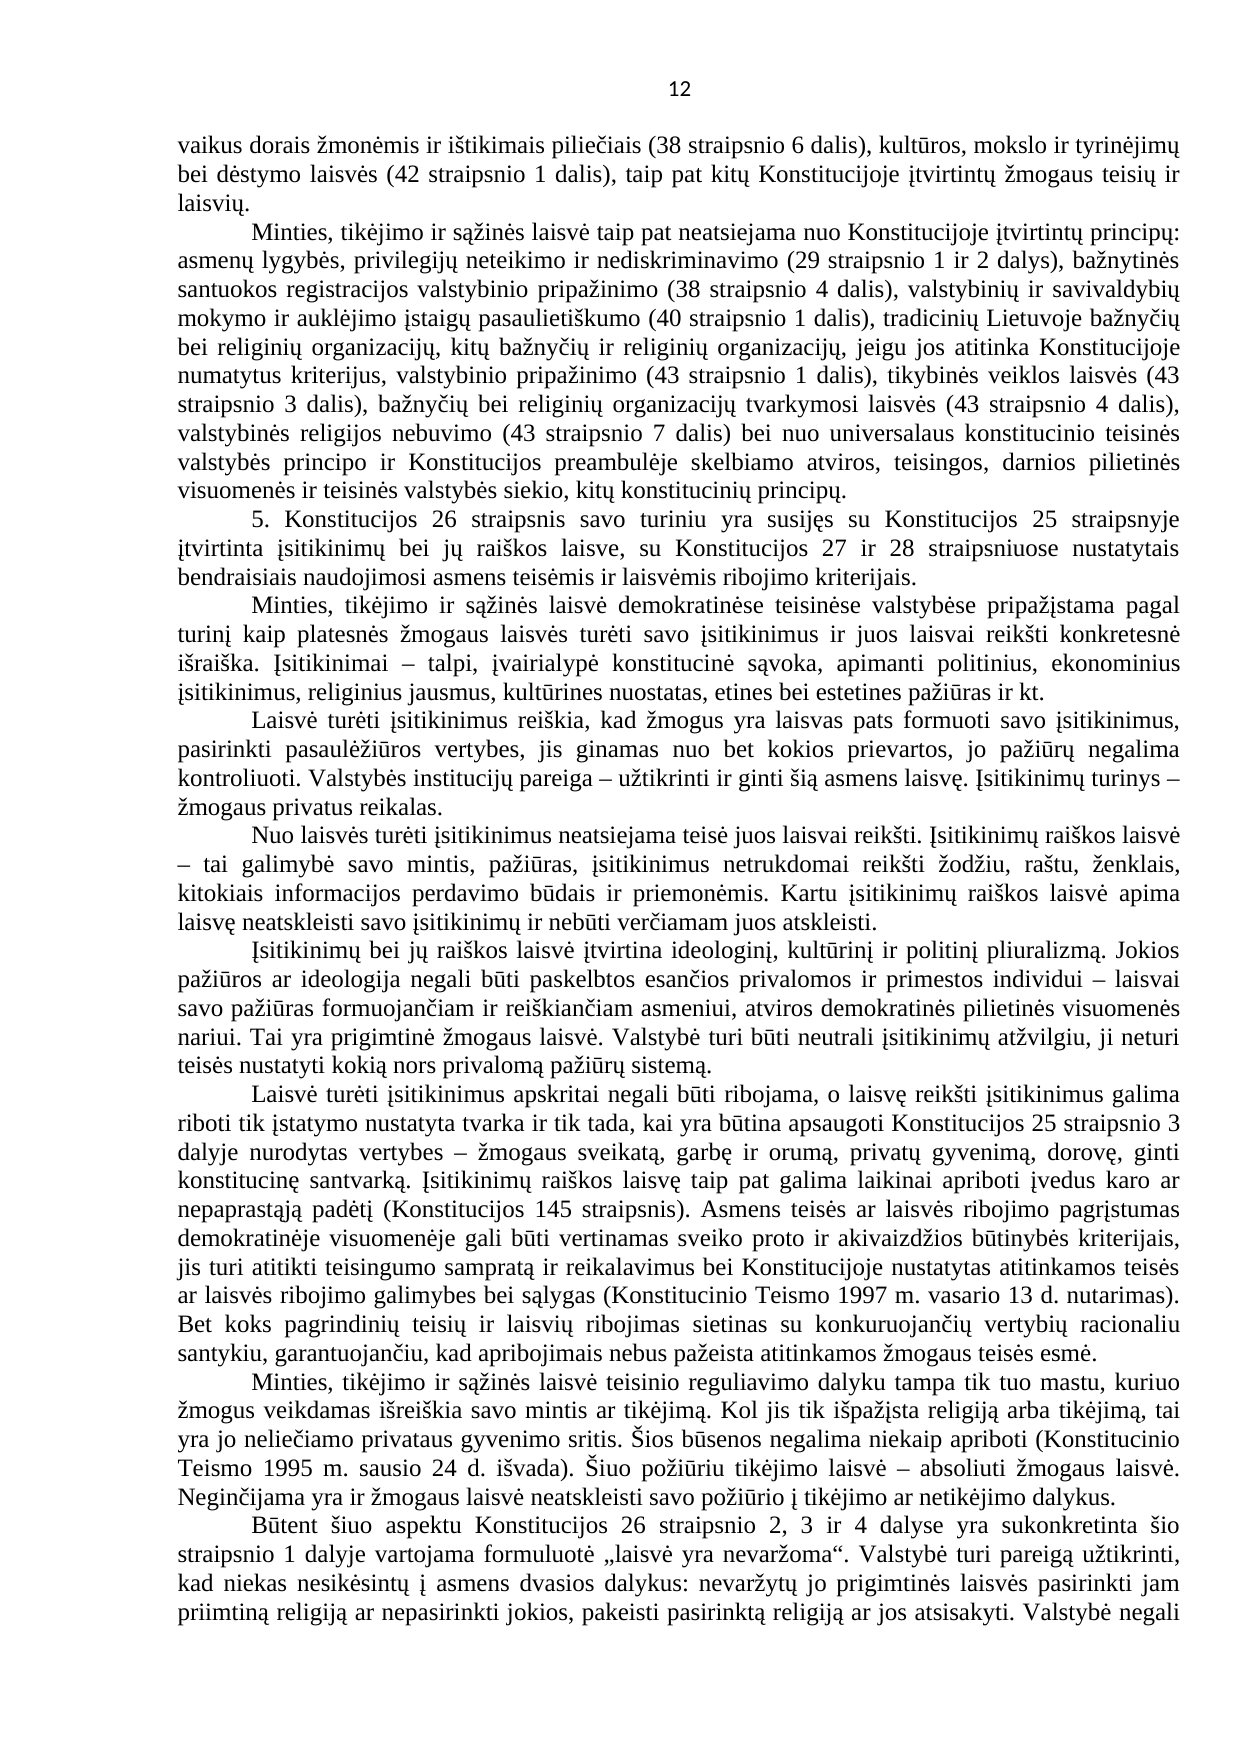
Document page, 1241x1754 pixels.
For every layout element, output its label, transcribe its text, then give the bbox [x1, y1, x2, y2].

text Minties, tikėjimo ir sąžinės laisvė demokratinėse teisinėse valstybėse pripažįstama pagal turinį kaip platesnės žmogaus laisvės turėti savo įsitikinimus ir juos laisvai reikšti konkretesnė išraiška. Įsitikinimai – talpi, įvairialypė konstitucinė sąvoka, apimanti politinius, ekonominius įsitikinimus, religinius jausmus, kultūrines nuostatas, etines bei estetines pažiūras ir kt. [177, 591, 1181, 706]
text Laisvė turėti įsitikinimus reiškia, kad žmogus yra laisvas pats formuoti savo įsitikinimus, pasirinkti pasaulėžiūros vertybes, jis ginamas nuo bet kokios prievartos, jo pažiūrų negalima kontroliuoti. Valstybės institucijų pareiga – užtikrinti ir ginti šią asmens laisvę. Įsitikinimų turinys – žmogaus privatus reikalas. [177, 706, 1181, 821]
text vaikus dorais žmonėmis ir ištikimais piliečiais (38 straipsnio 6 dalis), kultūros, mokslo ir tyrinėjimų bei dėstymo laisvės (42 straipsnio 1 dalis), taip pat kitų Konstitucijoje įtvirtintų žmogaus teisių ir laisvių. [177, 131, 1181, 217]
text Laisvė turėti įsitikinimus apskritai negali būti ribojama, o laisvę reikšti įsitikinimus galima riboti tik įstatymo nustatyta tvarka ir tik tada, kai yra būtina apsaugoti Konstitucijos 25 straipsnio 3 dalyje nurodytas vertybes – žmogaus sveikatą, garbę ir orumą, privatų gyvenimą, dorovę, ginti konstitucinę santvarką. Įsitikinimų raiškos laisvę taip pat galima laikinai apriboti įvedus karo ar nepaprastąją padėtį (Konstitucijos 145 straipsnis). Asmens teisės ar laisvės ribojimo pagrįstumas demokratinėje visuomenėje gali būti vertinamas sveiko proto ir akivaizdžios būtinybės kriterijais, jis turi atitikti teisingumo sampratą ir reikalavimus bei Konstitucijoje nustatytas atitinkamos teisės ar laisvės ribojimo galimybes bei sąlygas (Konstitucinio Teismo 1997 m. vasario 13 d. nutarimas). Bet koks pagrindinių teisių ir laisvių ribojimas sietinas su konkuruojančių vertybių racionaliu santykiu, garantuojančiu, kad apribojimais nebus pažeista atitinkamos žmogaus teisės esmė. [177, 1079, 1181, 1367]
text 5. Konstitucijos 26 straipsnis savo turiniu yra susijęs su Konstitucijos 25 straipsnyje įtvirtinta įsitikinimų bei jų raiškos laisve, su Konstitucijos 27 ir 28 straipsniuose nustatytais bendraisiais naudojimosi asmens teisėmis ir laisvėmis ribojimo kriterijais. [177, 504, 1181, 591]
text Įsitikinimų bei jų raiškos laisvė įtvirtina ideologinį, kultūrinį ir politinį pliuralizmą. Jokios pažiūros ar ideologija negali būti paskelbtos esančios privalomos ir primestos individui – laisvai savo pažiūras formuojančiam ir reiškiančiam asmeniui, atviros demokratinės pilietinės visuomenės nariui. Tai yra prigimtinė žmogaus laisvė. Valstybė turi būti neutrali įsitikinimų atžvilgiu, ji neturi teisės nustatyti kokią nors privalomą pažiūrų sistemą. [177, 936, 1181, 1079]
text Būtent šiuo aspektu Konstitucijos 26 straipsnio 2, 3 ir 4 dalyse yra sukonkretinta šio straipsnio 1 dalyje vartojama formuluotė „laisvė yra nevaržoma“. Valstybė turi pareigą užtikrinti, kad niekas nesikėsintų į asmens dvasios dalykus: nevaržytų jo prigimtinės laisvės pasirinkti jam priimtiną religiją ar nepasirinkti jokios, pakeisti pasirinktą religiją ar jos atsisakyti. Valstybė negali [177, 1511, 1181, 1626]
text Minties, tikėjimo ir sąžinės laisvė taip pat neatsiejama nuo Konstitucijoje įtvirtintų principų: asmenų lygybės, privilegijų neteikimo ir nediskriminavimo (29 straipsnio 1 ir 2 dalys), bažnytinės santuokos registracijos valstybinio pripažinimo (38 straipsnio 4 dalis), valstybinių ir savivaldybių mokymo ir auklėjimo įstaigų pasaulietiškumo (40 straipsnio 1 dalis), tradicinių Lietuvoje bažnyčių bei religinių organizacijų, kitų bažnyčių ir religinių organizacijų, jeigu jos atitinka Konstitucijoje numatytus kriterijus, valstybinio pripažinimo (43 straipsnio 1 dalis), tikybinės veiklos laisvės (43 straipsnio 3 dalis), bažnyčių bei religinių organizacijų tvarkymosi laisvės (43 straipsnio 4 dalis), valstybinės religijos nebuvimo (43 straipsnio 7 dalis) bei nuo universalaus konstitucinio teisinės valstybės principo ir Konstitucijos preambulėje skelbiamo atviros, teisingos, darnios pilietinės visuomenės ir teisinės valstybės siekio, kitų konstitucinių principų. [177, 217, 1181, 504]
text Nuo laisvės turėti įsitikinimus neatsiejama teisė juos laisvai reikšti. Įsitikinimų raiškos laisvė – tai galimybė savo mintis, pažiūras, įsitikinimus netrukdomai reikšti žodžiu, raštu, ženklais, kitokiais informacijos perdavimo būdais ir priemonėmis. Kartu įsitikinimų raiškos laisvė apima laisvę neatskleisti savo įsitikinimų ir nebūti verčiamam juos atskleisti. [177, 821, 1181, 936]
text Minties, tikėjimo ir sąžinės laisvė teisinio reguliavimo dalyku tampa tik tuo mastu, kuriuo žmogus veikdamas išreiškia savo mintis ar tikėjimą. Kol jis tik išpažįsta religiją arba tikėjimą, tai yra jo neliečiamo privataus gyvenimo sritis. Šios būsenos negalima niekaip apriboti (Konstitucinio Teismo 1995 m. sausio 24 d. išvada). Šiuo požiūriu tikėjimo laisvė – absoliuti žmogaus laisvė. Neginčijama yra ir žmogaus laisvė neatskleisti savo požiūrio į tikėjimo ar netikėjimo dalykus. [177, 1367, 1181, 1511]
